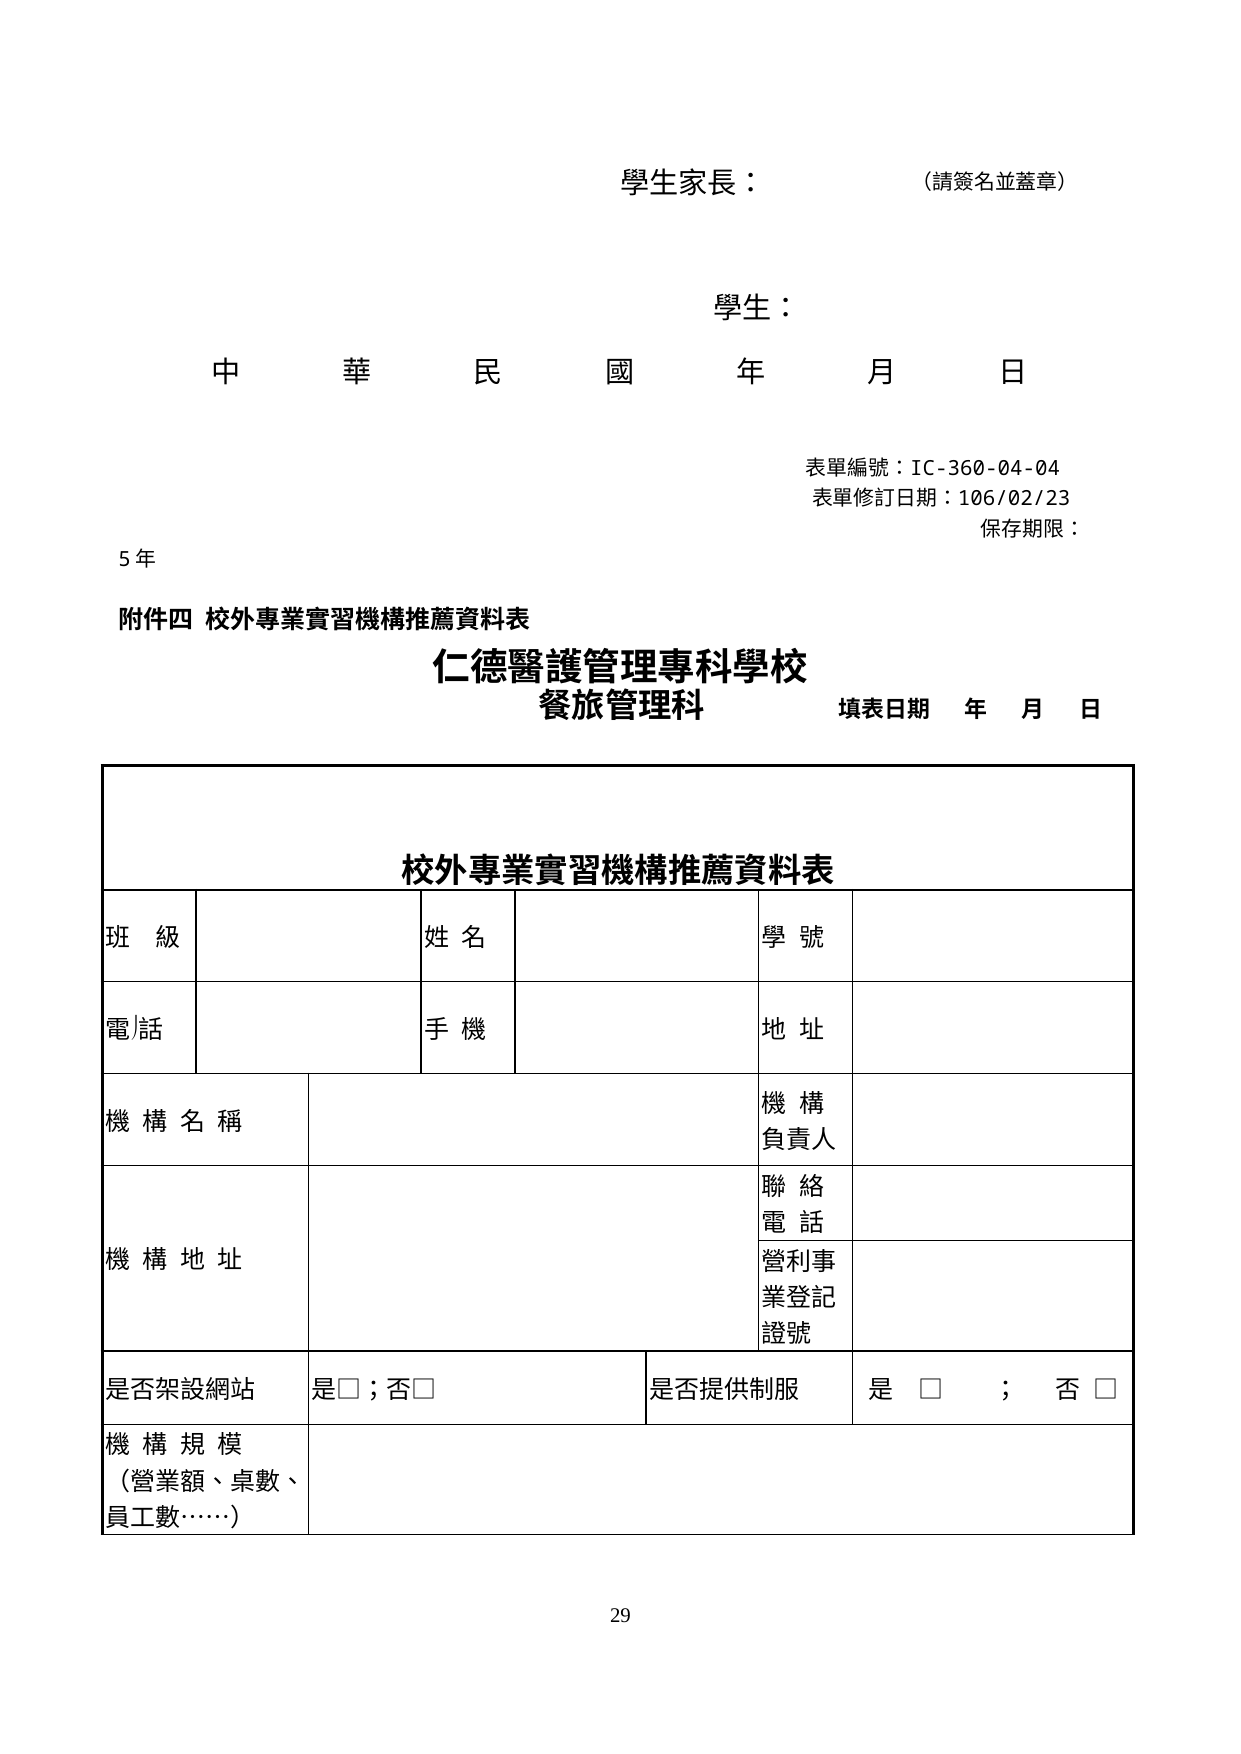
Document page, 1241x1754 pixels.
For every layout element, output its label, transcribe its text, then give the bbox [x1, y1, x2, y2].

table_cell 聯 絡 電 話 [759, 1166, 852, 1240]
text 學生家長： （請簽名並蓋章） [118, 139, 1122, 201]
table_cell 班 級 [104, 891, 195, 981]
table_cell 是否提供制服 [647, 1352, 852, 1423]
table_cell 姓 名 [422, 891, 514, 981]
table_cell [853, 891, 1132, 981]
table_cell [516, 891, 758, 981]
text 餐旅管理科 填表日期 年 月 日 [118, 691, 1122, 724]
table_cell [197, 982, 420, 1072]
table_cell 學 號 [759, 891, 852, 981]
text 保存期限：5年 [118, 512, 1080, 573]
subtitle 附件四 校外專業實習機構推薦資料表 [118, 576, 1122, 639]
table_cell [309, 1425, 1132, 1534]
table_cell 是否架設網站 [104, 1352, 308, 1423]
table_cell 機 構 名 稱 [104, 1074, 308, 1165]
table_cell [309, 1166, 758, 1350]
table_cell [309, 1074, 758, 1165]
table_cell [197, 891, 420, 981]
table_cell 是□；否□ [309, 1352, 645, 1423]
table_cell 是 □ ； 否 □ [853, 1352, 1132, 1423]
table_cell [516, 982, 758, 1072]
table_cell 營利事業登記證號 [759, 1241, 852, 1350]
table_cell [853, 1166, 1132, 1240]
table_cell 地 址 [759, 982, 852, 1072]
table_cell 手 機 [422, 982, 514, 1072]
table_cell 機 構 地 址 [104, 1166, 308, 1350]
table_cell [853, 1074, 1132, 1165]
text 仁德醫護管理專科學校 [118, 639, 1122, 691]
table_cell 機 構 負責人 [759, 1074, 852, 1165]
table_cell [853, 982, 1132, 1072]
text 學生： [118, 264, 1122, 326]
table_header 校外專業實習機構推薦資料表 [104, 767, 1132, 889]
table_cell 電話 [104, 982, 195, 1072]
text 表單修訂日期：106/02/23 [118, 482, 1070, 512]
text 表單編號：IC-360-04-04 [118, 451, 1059, 482]
table_cell [853, 1241, 1132, 1350]
table_cell 機 構 規 模 （營業額、桌數、員工數……） [104, 1425, 308, 1534]
text 中 華 民 國 年 月 日 [118, 358, 1121, 389]
